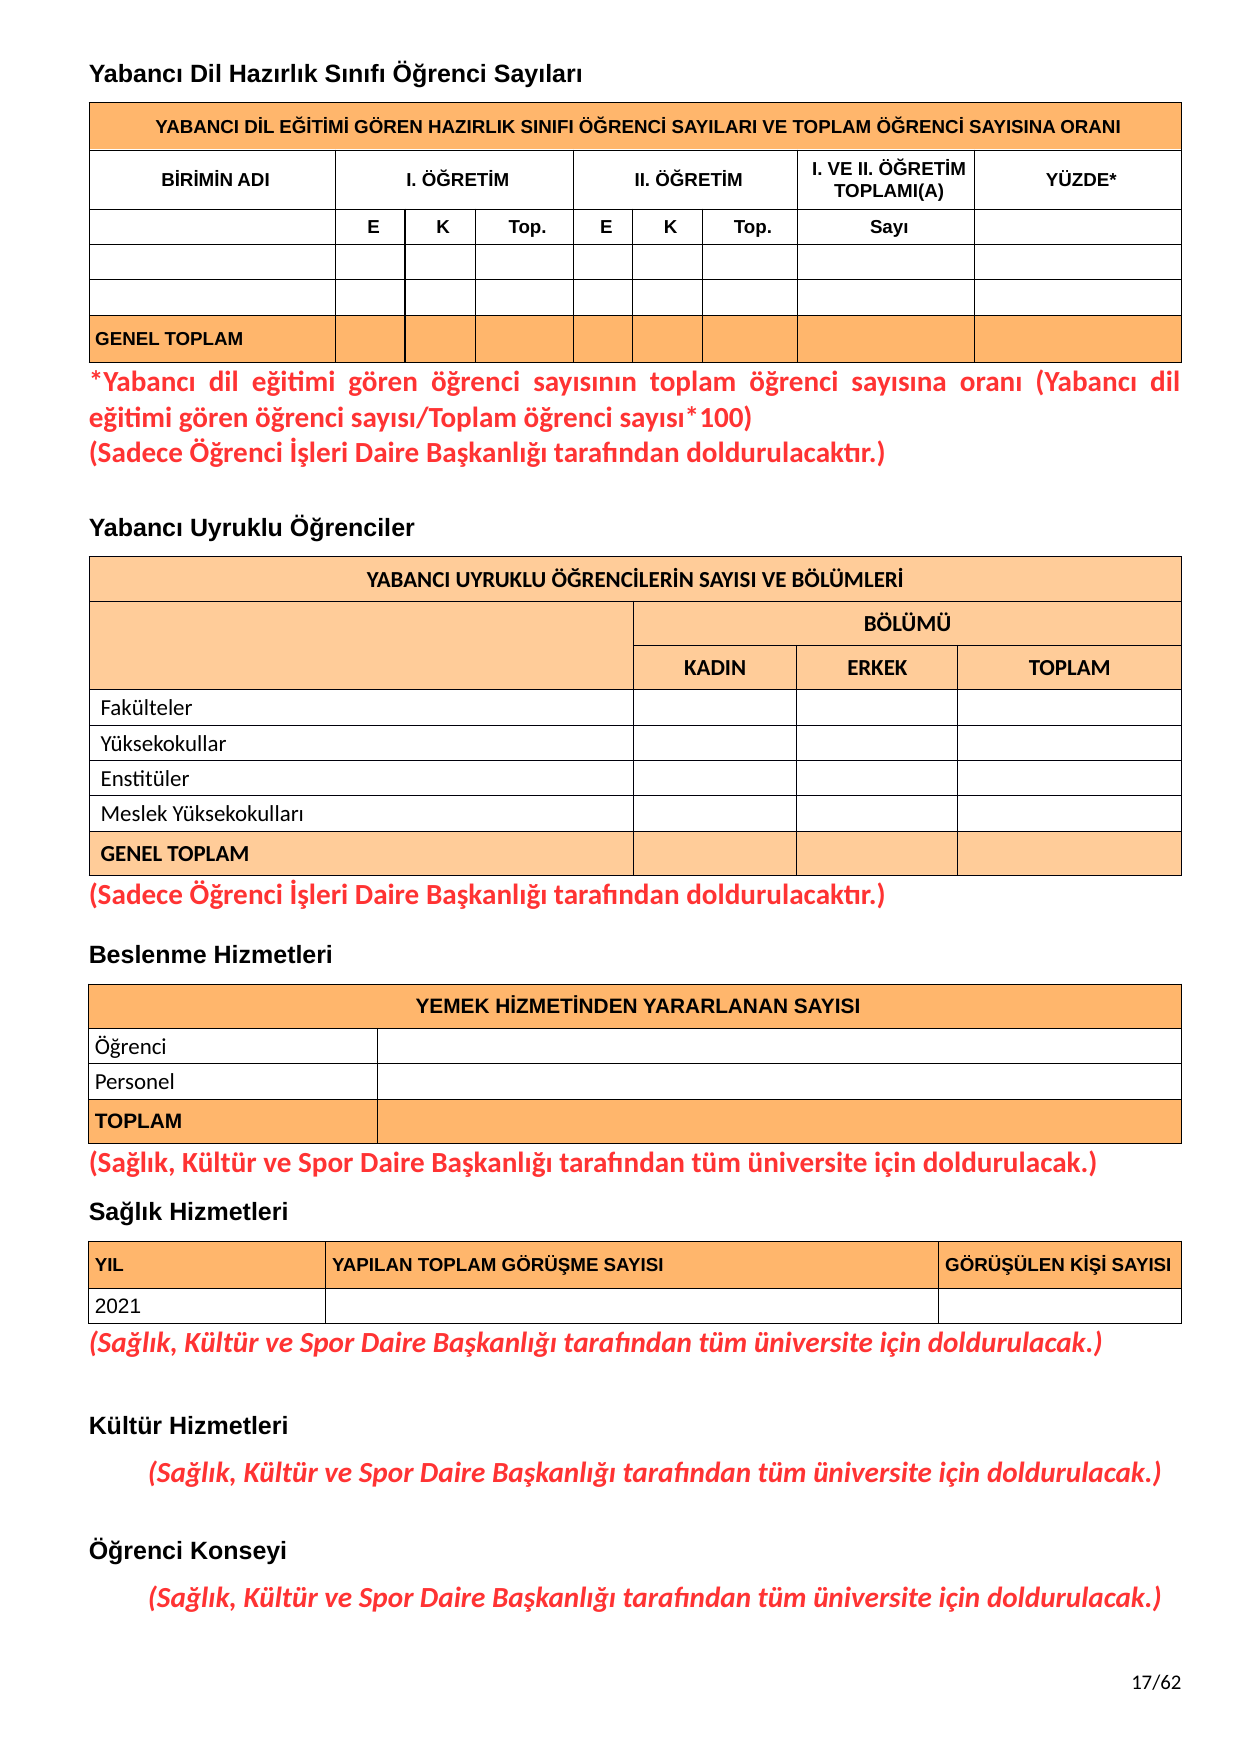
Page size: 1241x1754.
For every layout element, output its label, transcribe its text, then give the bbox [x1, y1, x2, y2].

table_cell YÜZDE* [975, 151, 1181, 208]
table_cell [958, 832, 1181, 875]
table_cell [633, 245, 702, 279]
table_header GÖRÜŞÜLEN KİŞİ SAYISI [939, 1242, 1181, 1288]
table_cell [336, 245, 404, 279]
table_cell [975, 280, 1181, 315]
table_cell Sayı [798, 210, 974, 244]
text Sağlık Hizmetleri [88, 1197, 1181, 1226]
table_cell E [574, 210, 632, 244]
table_cell [574, 245, 632, 279]
text (Sağlık, Kültür ve Spor Daire Başkanlığı tarafından tüm üniversite için doldurulacak.) [88, 1324, 1181, 1360]
table_cell [378, 1100, 1181, 1143]
table_cell [703, 316, 797, 362]
table_cell Top. [703, 210, 797, 244]
table_cell [797, 796, 957, 831]
table_cell TOPLAM [89, 1100, 377, 1143]
table_cell Top. [476, 210, 573, 244]
table_cell GENEL TOPLAM [90, 832, 633, 875]
table_cell [326, 1289, 938, 1323]
table_cell [90, 245, 335, 279]
table_cell [406, 280, 475, 315]
text (Sadece Öğrenci İşleri Daire Başkanlığı tarafından doldurulacaktır.) [88, 434, 1181, 470]
table_cell Personel [89, 1064, 377, 1099]
table_cell [797, 726, 957, 760]
table_cell GENEL TOPLAM [90, 316, 335, 362]
table_cell [975, 316, 1181, 362]
table_header YIL [89, 1242, 325, 1288]
table_cell [574, 316, 632, 362]
table_cell K [406, 210, 475, 244]
table_cell [634, 726, 796, 760]
text Yabancı Uyruklu Öğrenciler [88, 513, 1181, 542]
table_cell [797, 832, 957, 875]
table_cell [797, 761, 957, 795]
table_cell [378, 1029, 1181, 1063]
table_cell [378, 1064, 1181, 1099]
table_header YEMEK HİZMETİNDEN YARARLANAN SAYISI [89, 985, 1181, 1028]
text Yabancı Dil Hazırlık Sınıfı Öğrenci Sayıları [88, 59, 1181, 88]
table_cell E [336, 210, 404, 244]
table_header YAPILAN TOPLAM GÖRÜŞME SAYISI [326, 1242, 938, 1288]
text (Sadece Öğrenci İşleri Daire Başkanlığı tarafından doldurulacaktır.) [88, 876, 1181, 912]
text *Yabancı dil eğitimi gören öğrenci sayısının toplam öğrenci sayısına oranı (Yabancı dil eğitimi gören öğrenci sayısı/Toplam öğrenci sayısı*100) [88, 363, 1181, 434]
table_cell [634, 761, 796, 795]
table_cell [476, 245, 573, 279]
text Kültür Hizmetleri [88, 1411, 1181, 1439]
table_cell [90, 602, 633, 689]
table_cell [634, 690, 796, 724]
table_cell Öğrenci [89, 1029, 377, 1063]
table_cell BÖLÜMÜ [634, 602, 1181, 645]
text (Sağlık, Kültür ve Spor Daire Başkanlığı tarafından tüm üniversite için doldurulacak.) [88, 1454, 1181, 1489]
table_cell I. VE II. ÖĞRETİM TOPLAMI(A) [798, 151, 974, 208]
table_cell [634, 832, 796, 875]
table_cell KADIN [634, 646, 796, 689]
table_cell [797, 690, 957, 724]
table_cell II. ÖĞRETİM [574, 151, 797, 208]
table_cell [798, 280, 974, 315]
table_cell Fakülteler [90, 690, 633, 724]
table_cell [975, 245, 1181, 279]
table_cell [939, 1289, 1181, 1323]
text (Sağlık, Kültür ve Spor Daire Başkanlığı tarafından tüm üniversite için doldurulacak.) [88, 1579, 1181, 1615]
table_cell [336, 316, 404, 362]
table_cell K [633, 210, 702, 244]
table_cell [975, 210, 1181, 244]
table_header YABANCI UYRUKLU ÖĞRENCİLERİN SAYISI VE BÖLÜMLERİ [90, 557, 1181, 601]
text Öğrenci Konseyi [88, 1536, 1181, 1565]
table_cell [574, 280, 632, 315]
text Beslenme Hizmetleri [88, 940, 1181, 969]
table_cell [476, 280, 573, 315]
table_cell [633, 280, 702, 315]
table_cell Meslek Yüksekokulları [90, 796, 633, 831]
table_cell [958, 761, 1181, 795]
table_cell [634, 796, 796, 831]
table_cell [406, 316, 475, 362]
table_cell [703, 280, 797, 315]
table_cell [798, 245, 974, 279]
text (Sağlık, Kültür ve Spor Daire Başkanlığı tarafından tüm üniversite için doldurulacak.) [88, 1144, 1181, 1179]
table_cell ERKEK [797, 646, 957, 689]
table_cell 2021 [89, 1289, 325, 1323]
table_cell [406, 245, 475, 279]
table_cell TOPLAM [958, 646, 1181, 689]
table_cell [336, 280, 404, 315]
table_cell Yüksekokullar [90, 726, 633, 760]
table_cell [90, 280, 335, 315]
table_cell I. ÖĞRETİM [336, 151, 573, 208]
table_cell Enstitüler [90, 761, 633, 795]
table_cell [798, 316, 974, 362]
table_cell [703, 245, 797, 279]
table_cell [633, 316, 702, 362]
table_header YABANCI DİL EĞİTİMİ GÖREN HAZIRLIK SINIFI ÖĞRENCİ SAYILARI VE TOPLAM ÖĞRENCİ SAYISINA ORANI [90, 103, 1181, 149]
table_cell [958, 690, 1181, 724]
table_cell [90, 210, 335, 244]
table_cell BİRİMİN ADI [90, 151, 335, 208]
table_cell [958, 726, 1181, 760]
table_cell [958, 796, 1181, 831]
table_cell [476, 316, 573, 362]
